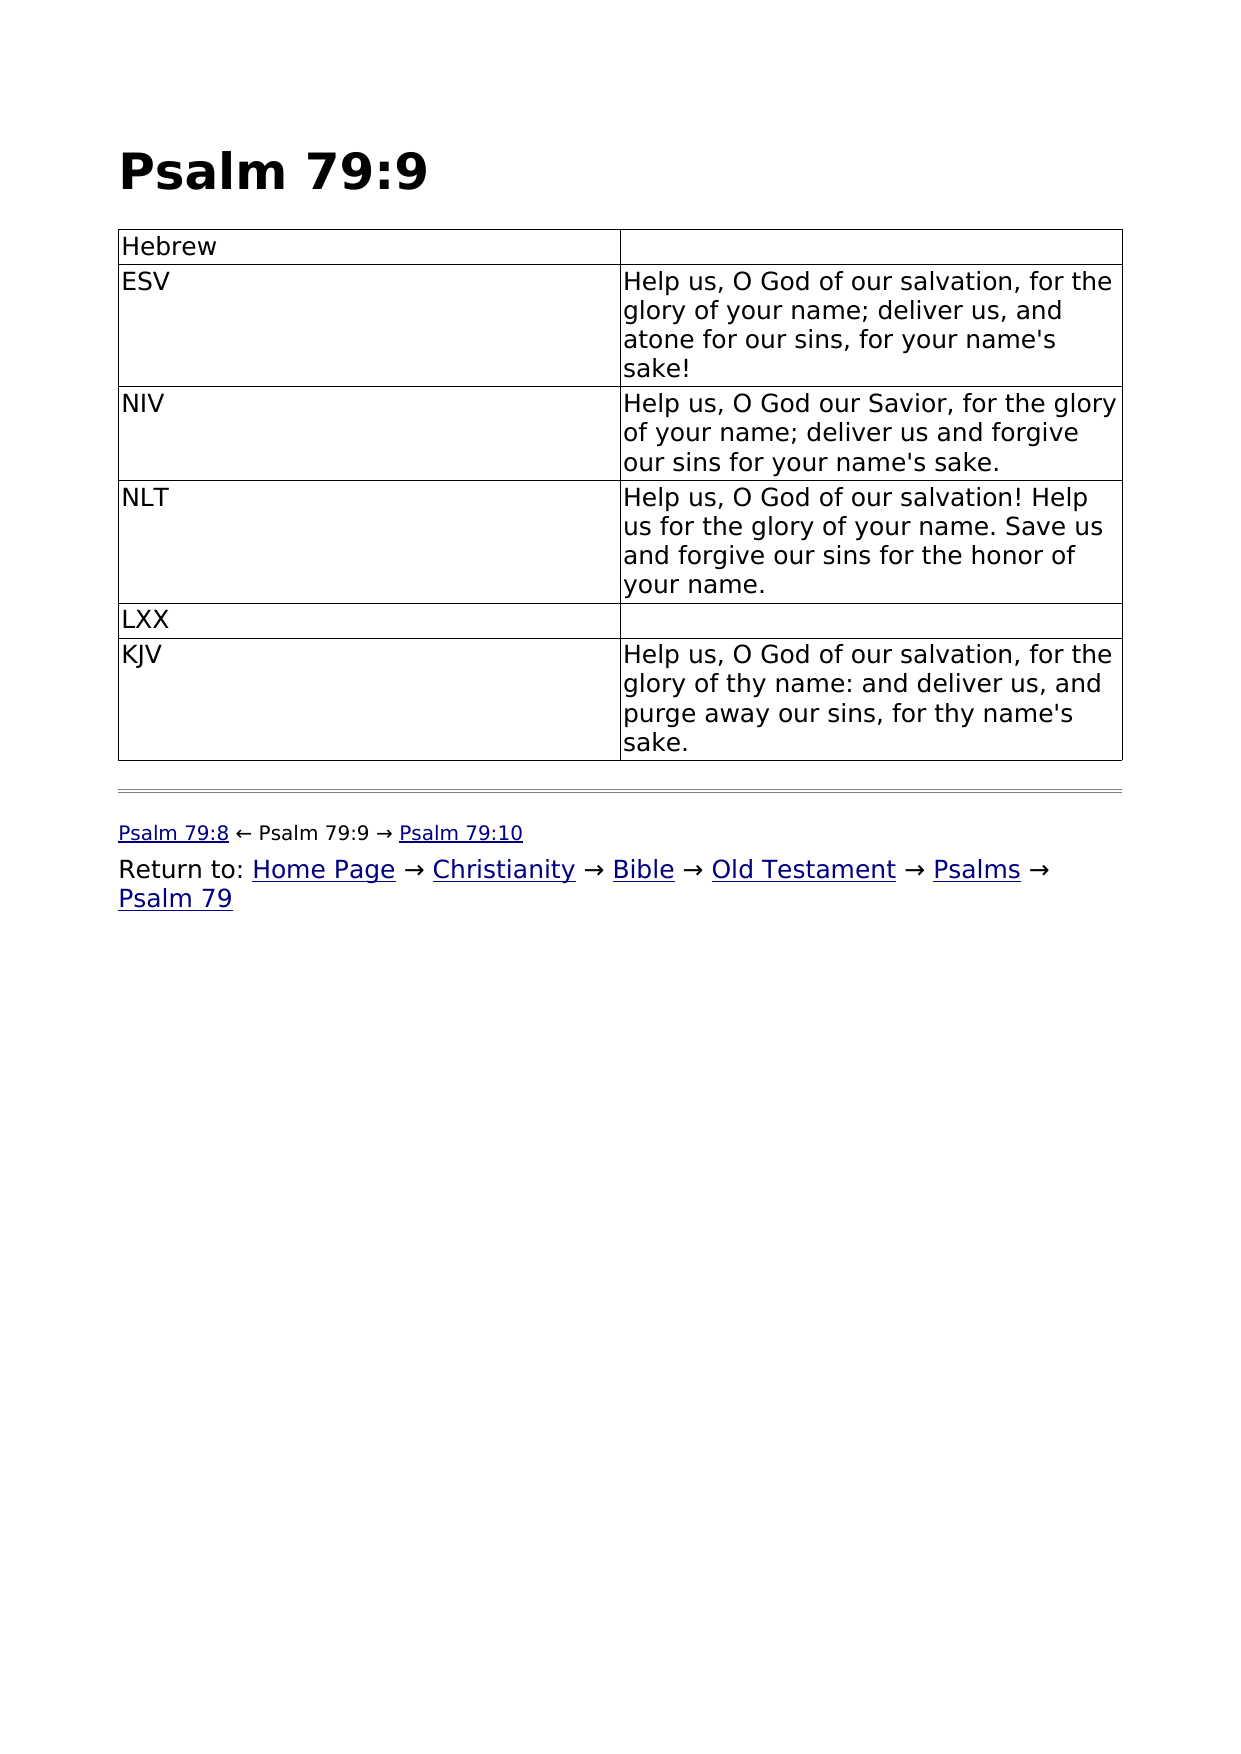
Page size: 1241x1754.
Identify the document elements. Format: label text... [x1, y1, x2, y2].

table_cell Help us, O God of our salvation, for the glory of thy name: and deliver us, and purge away our sins, for thy name's sake. [621, 639, 1122, 760]
table_header [621, 230, 1122, 264]
table_cell LXX [119, 604, 620, 637]
table_cell NIV [119, 387, 620, 480]
table_cell [621, 604, 1122, 637]
table_cell KJV [119, 639, 620, 760]
table_cell Help us, O God our Savior, for the glory of your name; deliver us and forgive our sins for your name's sake. [621, 387, 1122, 480]
subtitle Psalm 79:9 [118, 143, 1122, 201]
table_header Hebrew [119, 230, 620, 264]
table_cell ESV [119, 265, 620, 386]
text Return to: Home Page → Christianity → Bible → Old Testament → Psalms → Psalm 79 [118, 855, 1122, 914]
table_cell NLT [119, 481, 620, 602]
text Psalm 79:8 ← Psalm 79:9 → Psalm 79:10 [118, 821, 1122, 855]
table_cell Help us, O God of our salvation! Help us for the glory of your name. Save us and forgive our sins for the honor of your name. [621, 481, 1122, 602]
table_cell Help us, O God of our salvation, for the glory of your name; deliver us, and atone for our sins, for your name's sake! [621, 265, 1122, 386]
